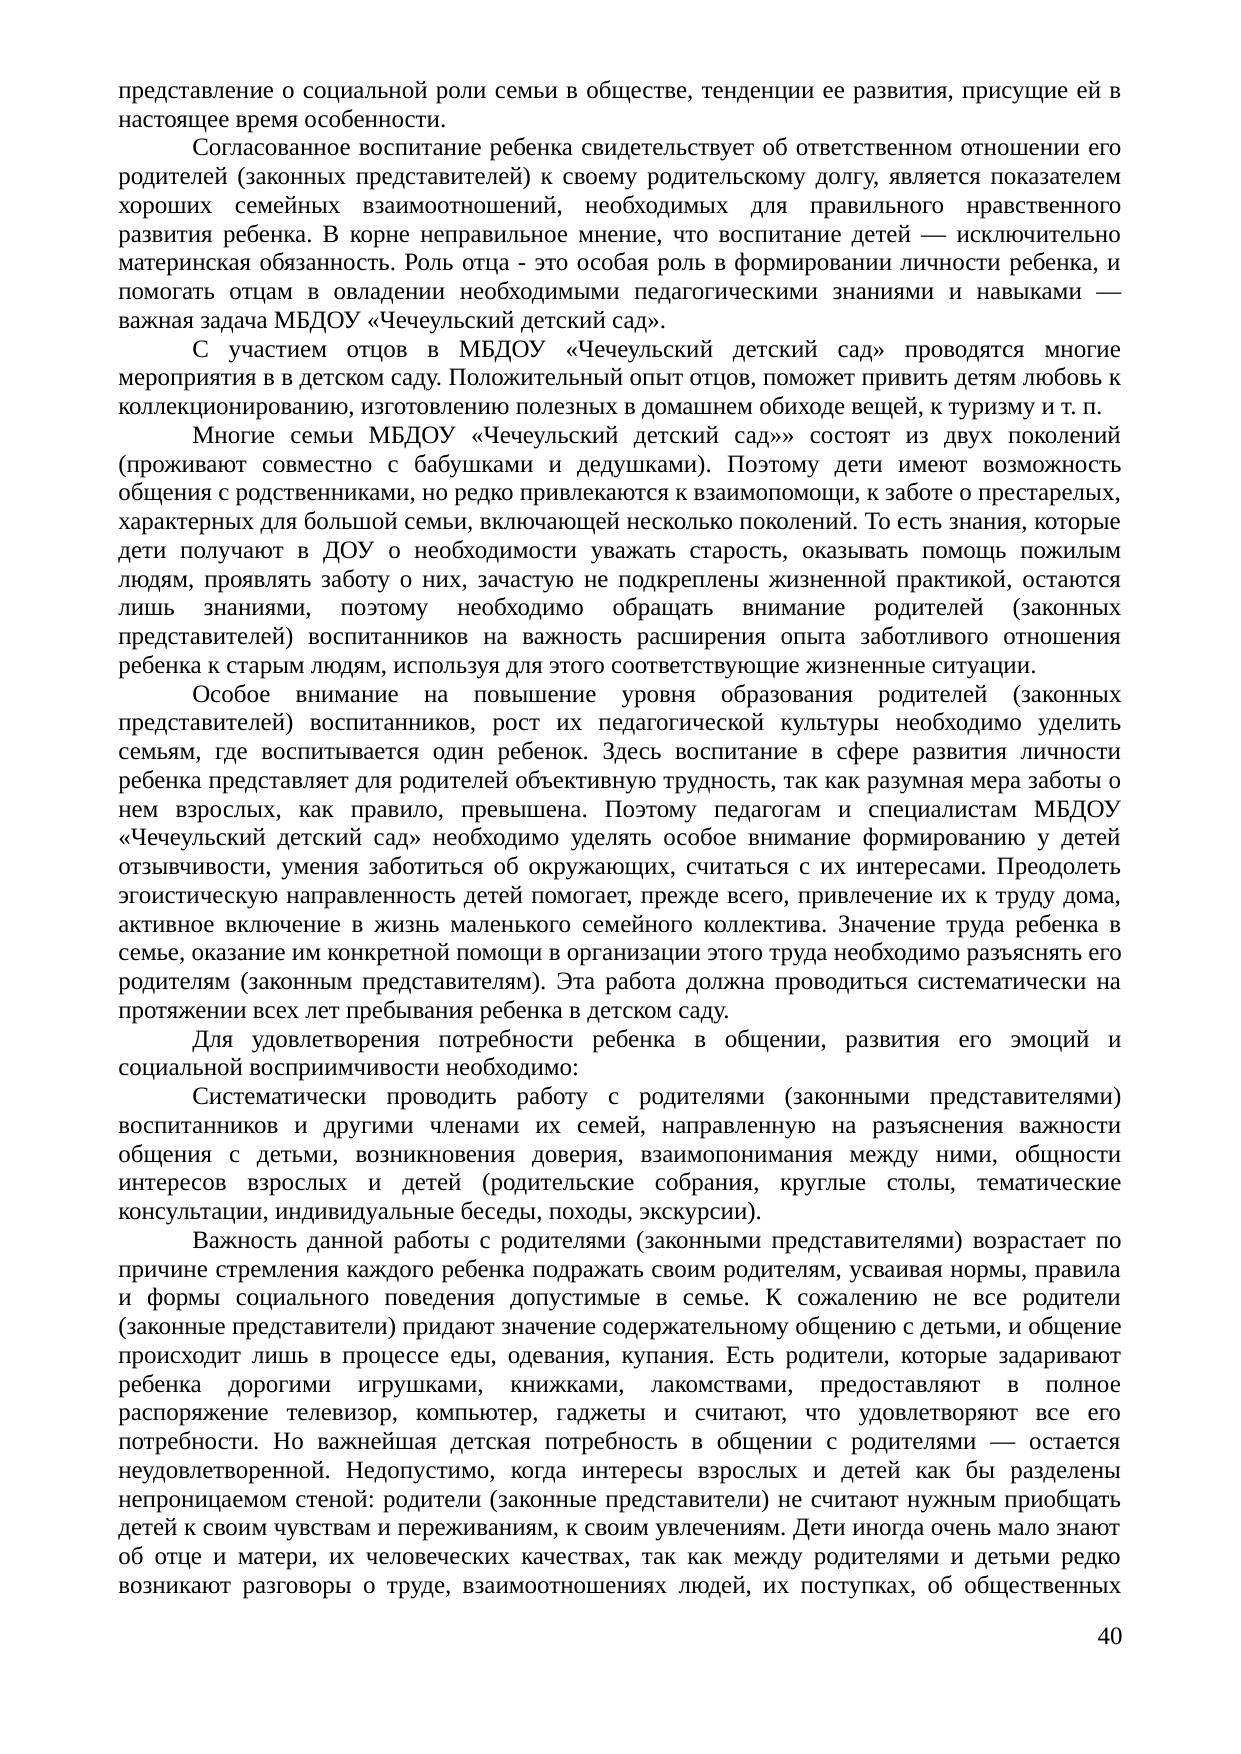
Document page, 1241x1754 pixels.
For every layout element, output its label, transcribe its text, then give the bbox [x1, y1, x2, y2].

text Важность данной работы с родителями (законными представителями) возрастает по причине стремления каждого ребенка подражать своим родителям, усваивая нормы, правила и формы социального поведения допустимые в семье. К сожалению не все родители (законные представители) придают значение содержательному общению с детьми, и общение происходит лишь в процессе еды, одевания, купания. Есть родители, которые задаривают ребенка дорогими игрушками, книжками, лакомствами, предоставляют в полное распоряжение телевизор, компьютер, гаджеты и считают, что удовлетворяют все его потребности. Но важнейшая детская потребность в общении с родителями — остается неудовлетворенной. Недопустимо, когда интересы взрослых и детей как бы разделены непроницаемом стеной: родители (законные представители) не считают нужным приобщать детей к своим чувствам и переживаниям, к своим увлечениям. Дети иногда очень мало знают об отце и матери, их человеческих качествах, так как между родителями и детьми редко возникают разговоры о труде, взаимоотношениях людей, их поступках, об общественных [118, 1225, 1122, 1599]
text Многие семьи МБДОУ «Чечеульский детский сад»» состоят из двух поколений (проживают совместно с бабушками и дедушками). Поэтому дети имеют возможность общения с родственниками, но редко привлекаются к взаимопомощи, к заботе о престарелых, характерных для большой семьи, включающей несколько поколений. То есть знания, которые дети получают в ДОУ о необходимости уважать старость, оказывать помощь пожилым людям, проявлять заботу о них, зачастую не подкреплены жизненной практикой, остаются лишь знаниями, поэтому необходимо обращать внимание родителей (законных представителей) воспитанников на важность расширения опыта заботливого отношения ребенка к старым людям, используя для этого соответствующие жизненные ситуации. [118, 420, 1122, 679]
text Согласованное воспитание ребенка свидетельствует об ответственном отношении его родителей (законных представителей) к своему родительскому долгу, является показателем хороших семейных взаимоотношений, необходимых для правильного нравственного развития ребенка. В корне неправильное мнение, что воспитание детей — исключительно материнская обязанность. Роль отца - это особая роль в формировании личности ребенка, и помогать отцам в овладении необходимыми педагогическими знаниями и навыками — важная задача МБДОУ «Чечеульский детский сад». [118, 132, 1122, 334]
text представление о социальной роли семьи в обществе, тенденции ее развития, присущие ей в настоящее время особенности. [118, 75, 1122, 132]
text Систематически проводить работу с родителями (законными представителями) воспитанников и другими членами их семей, направленную на разъяснения важности общения с детьми, возникновения доверия, взаимопонимания между ними, общности интересов взрослых и детей (родительские собрания, круглые столы, тематические консультации, индивидуальные беседы, походы, экскурсии). [118, 1081, 1122, 1225]
text Особое внимание на повышение уровня образования родителей (законных представителей) воспитанников, рост их педагогической культуры необходимо уделить семьям, где воспитывается один ребенок. Здесь воспитание в сфере развития личности ребенка представляет для родителей объективную трудность, так как разумная мера заботы о нем взрослых, как правило, превышена. Поэтому педагогам и специалистам МБДОУ «Чечеульский детский сад» необходимо уделять особое внимание формированию у детей отзывчивости, умения заботиться об окружающих, считаться с их интересами. Преодолеть эгоистическую направленность детей помогает, прежде всего, привлечение их к труду дома, активное включение в жизнь маленького семейного коллектива. Значение труда ребенка в семье, оказание им конкретной помощи в организации этого труда необходимо разъяснять его родителям (законным представителям). Эта работа должна проводиться систематически на протяжении всех лет пребывания ребенка в детском саду. [118, 679, 1122, 1024]
text С участием отцов в МБДОУ «Чечеульский детский сад» проводятся многие мероприятия в в детском саду. Положительный опыт отцов, поможет привить детям любовь к коллекционированию, изготовлению полезных в домашнем обиходе вещей, к туризму и т. п. [118, 334, 1122, 420]
text Для удовлетворения потребности ребенка в общении, развития его эмоций и социальной восприимчивости необходимо: [118, 1024, 1122, 1081]
